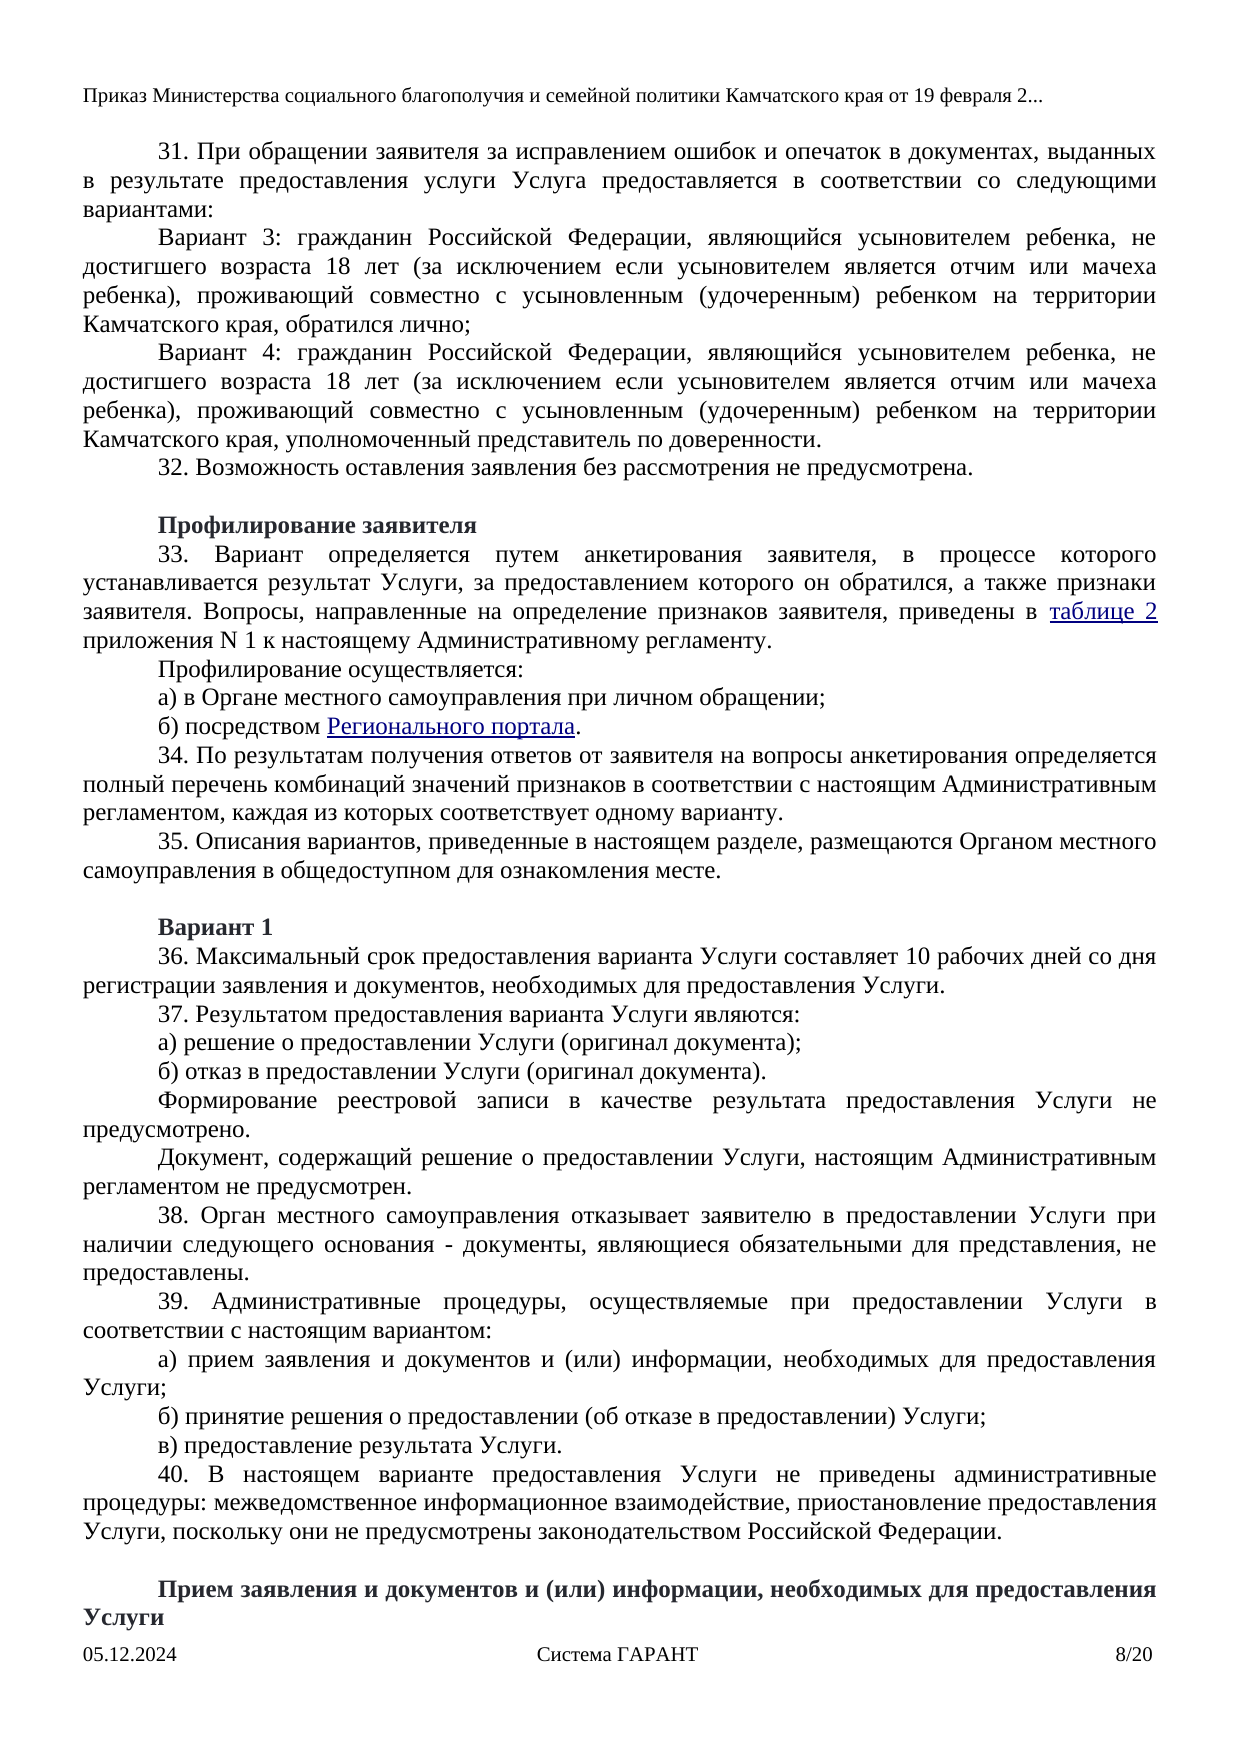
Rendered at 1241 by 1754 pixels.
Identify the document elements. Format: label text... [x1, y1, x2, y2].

text б) посредством Регионального портала. [83, 711, 1157, 740]
text а) прием заявления и документов и (или) информации, необходимых для предоставления Услуги; [83, 1344, 1157, 1401]
text Вариант 1 [83, 912, 1157, 941]
text Вариант 4: гражданин Российской Федерации, являющийся усыновителем ребенка, не достигшего возраста 18 лет (за исключением если усыновителем является отчим или мачеха ребенка), проживающий совместно с усыновленным (удочеренным) ребенком на территории Камчатского края, уполномоченный представитель по доверенности. [83, 337, 1157, 452]
text а) в Органе местного самоуправления при личном обращении; [83, 682, 1157, 711]
text Прием заявления и документов и (или) информации, необходимых для предоставления Услуги [83, 1574, 1157, 1631]
text а) решение о предоставлении Услуги (оригинал документа); [83, 1027, 1157, 1056]
text в) предоставление результата Услуги. [83, 1430, 1157, 1459]
text Формирование реестровой записи в качестве результата предоставления Услуги не предусмотрено. [83, 1085, 1157, 1142]
text 31. При обращении заявителя за исправлением ошибок и опечаток в документах, выданных в результате предоставления услуги Услуга предоставляется в соответствии со следующими вариантами: [83, 136, 1157, 222]
text 32. Возможность оставления заявления без рассмотрения не предусмотрена. [83, 452, 1157, 481]
text 36. Максимальный срок предоставления варианта Услуги составляет 10 рабочих дней со дня регистрации заявления и документов, необходимых для предоставления Услуги. [83, 941, 1157, 999]
text Вариант 3: гражданин Российской Федерации, являющийся усыновителем ребенка, не достигшего возраста 18 лет (за исключением если усыновителем является отчим или мачеха ребенка), проживающий совместно с усыновленным (удочеренным) ребенком на территории Камчатского края, обратился лично; [83, 222, 1157, 337]
text 37. Результатом предоставления варианта Услуги являются: [83, 999, 1157, 1027]
text Профилирование заявителя [83, 510, 1157, 539]
text 38. Орган местного самоуправления отказывает заявителю в предоставлении Услуги при наличии следующего основания - документы, являющиеся обязательными для представления, не предоставлены. [83, 1200, 1157, 1286]
text б) отказ в предоставлении Услуги (оригинал документа). [83, 1056, 1157, 1085]
text б) принятие решения о предоставлении (об отказе в предоставлении) Услуги; [83, 1401, 1157, 1430]
text Документ, содержащий решение о предоставлении Услуги, настоящим Административным регламентом не предусмотрен. [83, 1142, 1157, 1200]
text Профилирование осуществляется: [83, 654, 1157, 682]
text 39. Административные процедуры, осуществляемые при предоставлении Услуги в соответствии с настоящим вариантом: [83, 1286, 1157, 1344]
text 40. В настоящем варианте предоставления Услуги не приведены административные процедуры: межведомственное информационное взаимодействие, приостановление предоставления Услуги, поскольку они не предусмотрены законодательством Российской Федерации. [83, 1459, 1157, 1545]
text 33. Вариант определяется путем анкетирования заявителя, в процессе которого устанавливается результат Услуги, за предоставлением которого он обратился, а также признаки заявителя. Вопросы, направленные на определение признаков заявителя, приведены в таблице 2 приложения N 1 к настоящему Административному регламенту. [83, 539, 1157, 654]
text 34. По результатам получения ответов от заявителя на вопросы анкетирования определяется полный перечень комбинаций значений признаков в соответствии с настоящим Административным регламентом, каждая из которых соответствует одному варианту. [83, 740, 1157, 826]
text 35. Описания вариантов, приведенные в настоящем разделе, размещаются Органом местного самоуправления в общедоступном для ознакомления месте. [83, 826, 1157, 884]
